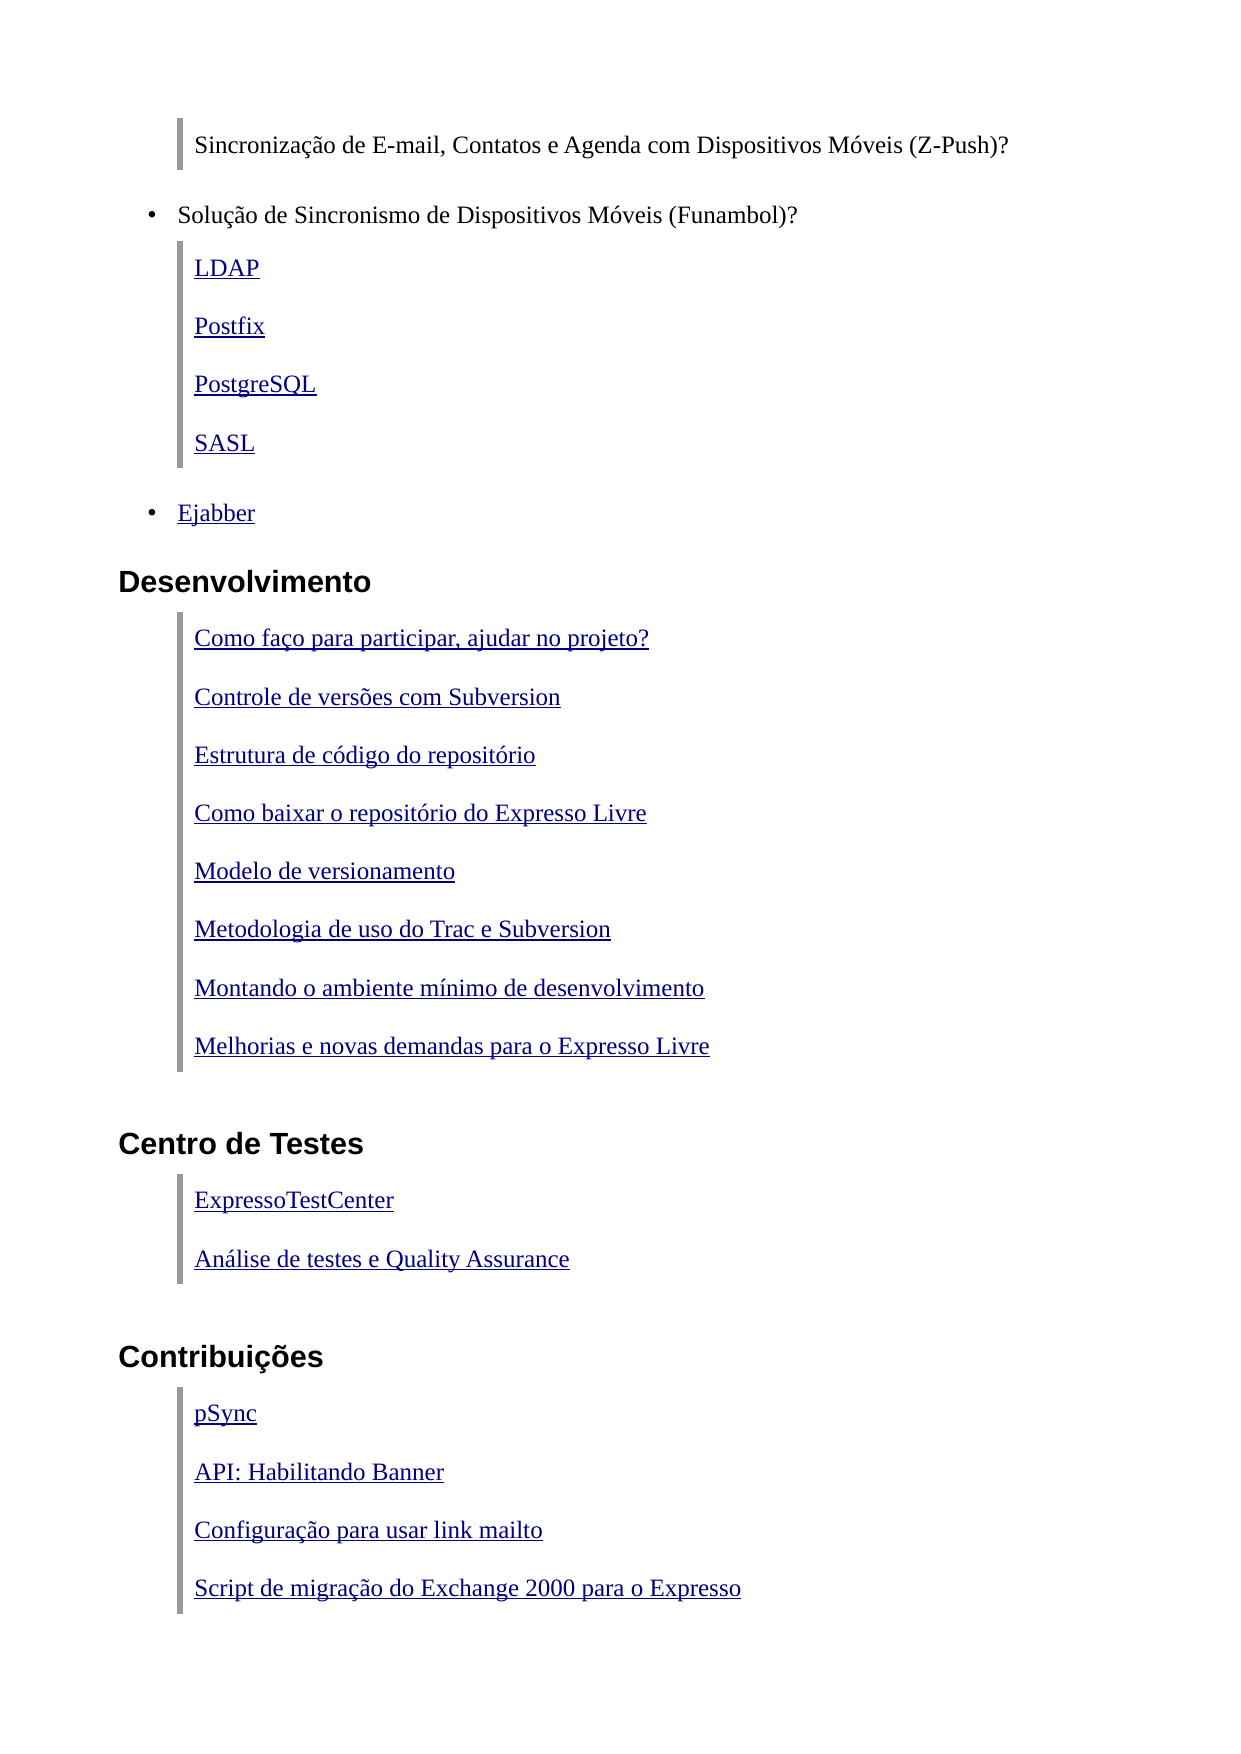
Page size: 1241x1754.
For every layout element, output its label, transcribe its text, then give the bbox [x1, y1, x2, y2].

text Melhorias e novas demandas para o Expresso Livre [183, 1019, 1063, 1072]
subtitle Desenvolvimento [118, 564, 1122, 599]
text Estrutura de código do repositório [183, 728, 1063, 769]
list Solução de Sincronismo de Dispositivos Móveis (Funambol)? [148, 200, 1122, 229]
text pSync [183, 1387, 1063, 1427]
text Análise de testes e Quality Assurance [183, 1232, 1063, 1284]
text LDAP [183, 241, 1063, 282]
text PostgreSQL [183, 358, 1063, 398]
text Como faço para participar, ajudar no projeto? [183, 612, 1063, 652]
text Script de migração do Exchange 2000 para o Expresso [183, 1561, 1063, 1614]
text Modelo de versionamento [183, 844, 1063, 885]
text Como baixar o repositório do Expresso Livre [183, 786, 1063, 827]
text Controle de versões com Subversion [183, 670, 1063, 710]
subtitle Contribuições [118, 1339, 1122, 1374]
text Sincronização de E-mail, Contatos e Agenda com Dispositivos Móveis (Z-Push)? [183, 118, 1063, 170]
list Ejabber [148, 498, 1122, 526]
text API: Habilitando Banner [183, 1445, 1063, 1485]
text ExpressoTestCenter [183, 1174, 1063, 1214]
text Montando o ambiente mínimo de desenvolvimento [183, 961, 1063, 1002]
text Configuração para usar link mailto [183, 1503, 1063, 1544]
subtitle Centro de Testes [118, 1126, 1122, 1161]
text Metodologia de uso do Trac e Subversion [183, 903, 1063, 943]
text Postfix [183, 299, 1063, 340]
text SASL [183, 416, 1063, 468]
